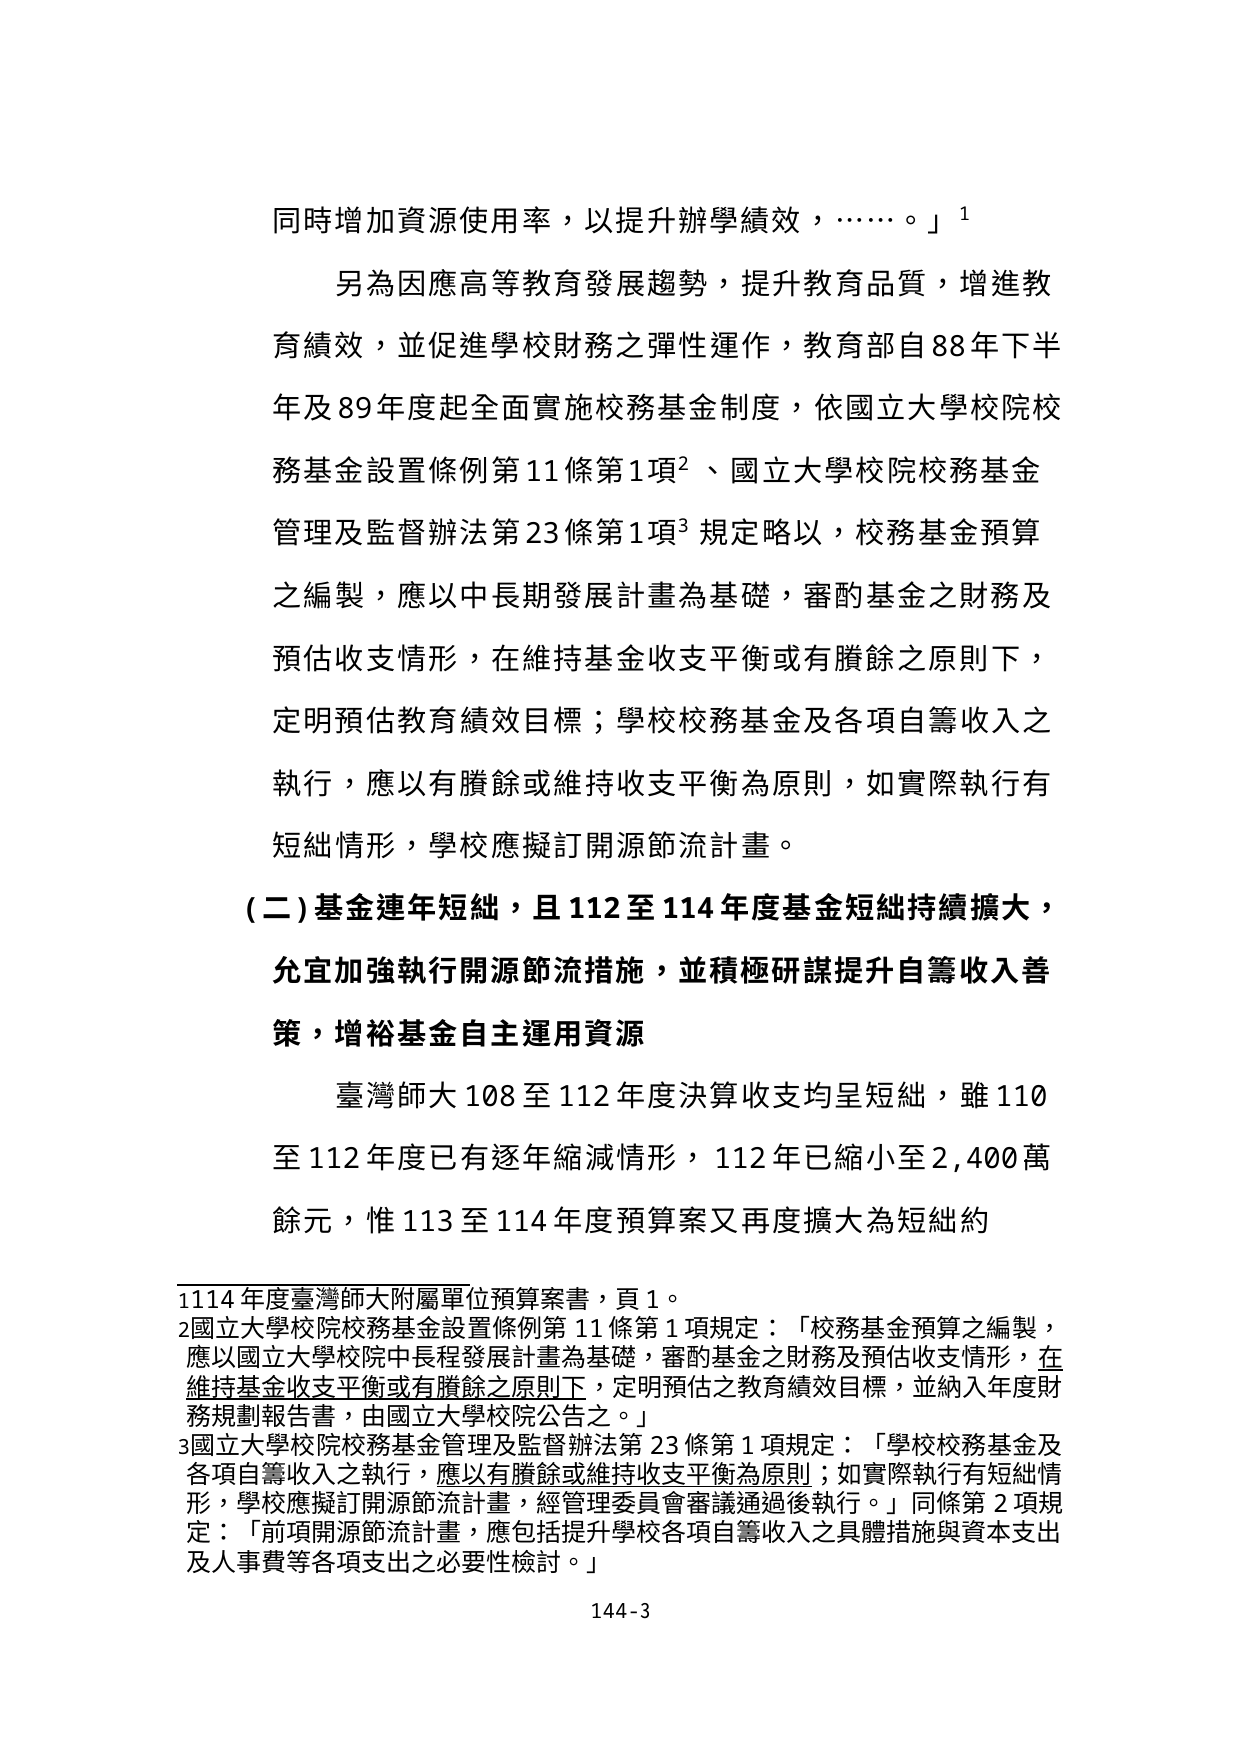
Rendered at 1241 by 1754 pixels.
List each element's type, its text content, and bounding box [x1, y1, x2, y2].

text (二)基金連年短絀，且112至114年度基金短絀持續擴大，允宜加強執行開源節流措施，並積極研謀提升自籌收入善策，增裕基金自主運用資源 [236, 865, 1063, 1052]
text 國立大學校院校務基金設置條例第11條第1項規定：「校務基金預算之編製，應以國立大學校院中長程發展計畫為基礎，審酌基金之財務及預估收支情形，在維持基金收支平衡或有賸餘之原則下，定明預估之教育績效目標，並納入年度財務規劃報告書，由國立大學校院公告之。」 [177, 1314, 1063, 1431]
text 114年度臺灣師大附屬單位預算案書，頁1。 [177, 1285, 1063, 1314]
text 臺灣師大108至112年度決算收支均呈短絀，雖110至112年度已有逐年縮減情形，112年已縮小至2,400萬餘元，惟113至114年度預算案又再度擴大為短絀約8,400萬元、1億1,000萬餘元，連年短絀恐影響校務長期發展，允宜加強執行開源節流相關措施；另以政府補助收入與自籌收入近7年(108至114年度)預決算情形觀之，政府補助收入占自籌收入之比率除112年度外，其餘年度均逾6成(詳表2)，為落實校務基金財務自主精神，強化基金運用彈性，減輕政府負擔，允宜依學校屬性、發展特色及可有效運用之相關社會資源等，積極研謀提升自籌收入善策，增裕基金自主運用資源。 [266, 1052, 1063, 1240]
text 另為因應高等教育發展趨勢，提升教育品質，增進教育績效，並促進學校財務之彈性運作，教育部自88年下半年及89年度起全面實施校務基金制度，依國立大學校院校務基金設置條例第11條第1項、國立大學校院校務基金管理及監督辦法第23條第1項規定略以，校務基金預算之編製，應以中長期發展計畫為基礎，審酌基金之財務及預估收支情形，在維持基金收支平衡或有賸餘之原則下，定明預估教育績效目標；學校校務基金及各項自籌收入之執行，應以有賸餘或維持收支平衡為原則，如實際執行有短絀情形，學校應擬訂開源節流計畫。 [266, 240, 1063, 865]
text 臺灣師大114年預算案書就其基金設立宗旨於第一段即闡明：「本校自民國87年起實施校務基金制度，學校在法定範圍內享有財務自主權。為落實此精神，本校積極開源節流，除廣納社會資源挹注學校建設，以減輕政府負擔；同時增加資源使用率，以提升辦學績效，……。」 [266, 177, 1063, 240]
text 國立大學校院校務基金管理及監督辦法第23條第1項規定：「學校校務基金及各項自籌收入之執行，應以有賸餘或維持收支平衡為原則；如實際執行有短絀情形，學校應擬訂開源節流計畫，經管理委員會審議通過後執行。」同條第2項規定：「前項開源節流計畫，應包括提升學校各項自籌收入之具體措施與資本支出及人事費等各項支出之必要性檢討。」 [177, 1431, 1063, 1577]
